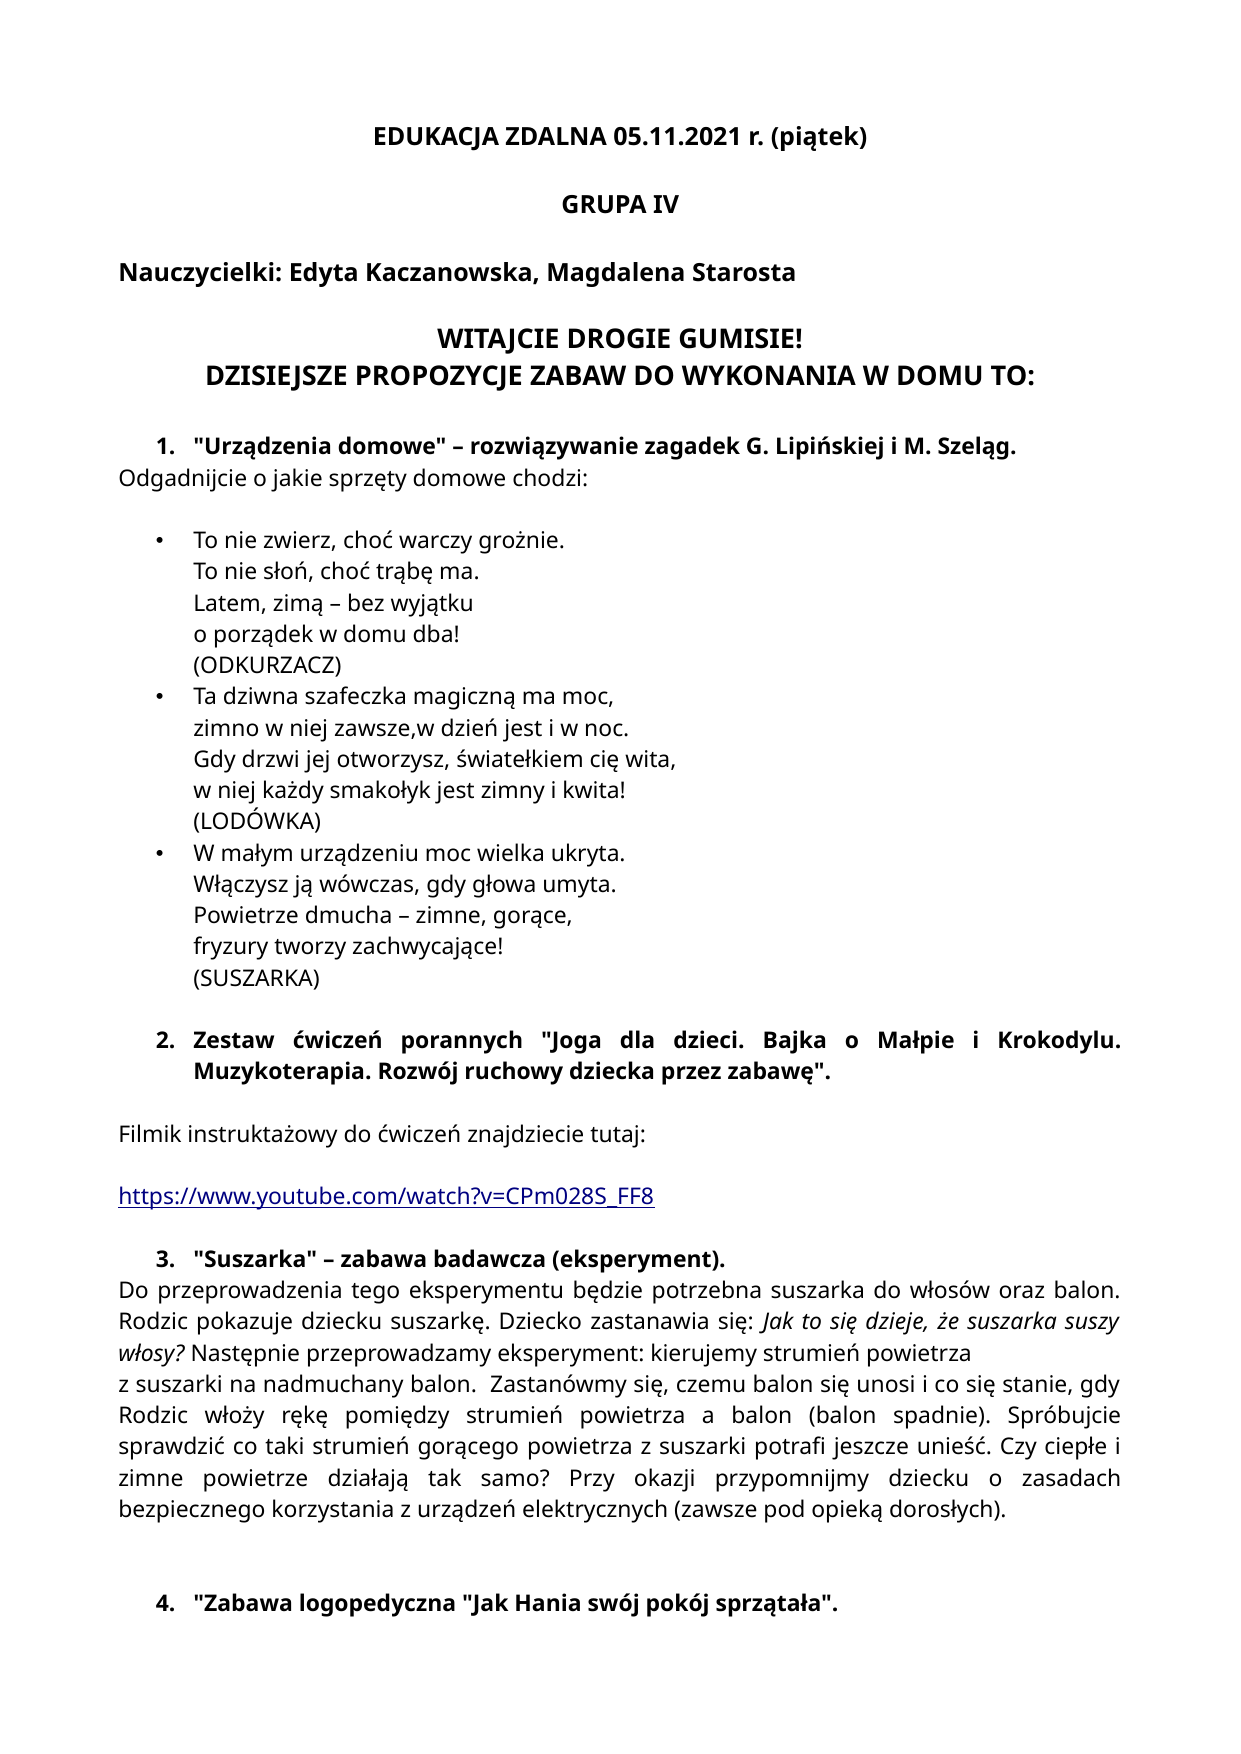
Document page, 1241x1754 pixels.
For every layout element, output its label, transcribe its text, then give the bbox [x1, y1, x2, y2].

list "Zabawa logopedyczna "Jak Hania swój pokój sprzątała". [156, 1587, 1122, 1618]
list Powietrze dmucha – zimne, gorące, [156, 899, 1122, 930]
list To nie zwierz, choć warczy grożnie. [156, 524, 1122, 555]
list zimno w niej zawsze,w dzień jest i w noc. [156, 712, 1122, 743]
list o porządek w domu dba! [156, 618, 1122, 649]
list Włączysz ją wówczas, gdy głowa umyta. [156, 868, 1122, 899]
text Nauczycielki: Edyta Kaczanowska, Magdalena Starosta [118, 254, 1122, 288]
text EDUKACJA ZDALNA 05.11.2021 r. (piątek) [118, 118, 1122, 152]
list "Suszarka" – zabawa badawcza (eksperyment). [156, 1243, 1122, 1274]
text z suszarki na nadmuchany balon. Zastanówmy się, czemu balon się unosi i co się stanie, gdy Rodzic włoży rękę pomiędzy strumień powietrza a balon (balon spadnie). Spróbujcie sprawdzić co taki strumień gorącego powietrza z suszarki potrafi jeszcze unieść. Czy ciepłe i zimne powietrze działają tak samo? Przy okazji przypomnijmy dziecku o zasadach bezpiecznego korzystania z urządzeń elektrycznych (zawsze pod opieką dorosłych). [118, 1368, 1122, 1524]
list (LODÓWKA) [156, 805, 1122, 837]
text WITAJCIE DROGIE GUMISIE! [118, 320, 1122, 357]
text DZISIEJSZE PROPOZYCJE ZABAW DO WYKONANIA W DOMU TO: [118, 357, 1122, 393]
list (ODKURZACZ) [156, 649, 1122, 680]
list W małym urządzeniu moc wielka ukryta. [156, 837, 1122, 868]
text Filmik instruktażowy do ćwiczeń znajdziecie tutaj: [118, 1118, 1122, 1149]
list To nie słoń, choć trąbę ma. [156, 555, 1122, 587]
text Do przeprowadzenia tego eksperymentu będzie potrzebna suszarka do włosów oraz balon. Rodzic pokazuje dziecku suszarkę. Dziecko zastanawia się: Jak to się dzieje, że suszarka suszy włosy? Następnie przeprowadzamy eksperyment: kierujemy strumień powietrza [118, 1274, 1122, 1368]
list Latem, zimą – bez wyjątku [156, 587, 1122, 618]
text https://www.youtube.com/watch?v=CPm028S_FF8 [118, 1180, 1122, 1212]
list Gdy drzwi jej otworzysz, światełkiem cię wita, [156, 743, 1122, 774]
list (SUSZARKA) [156, 962, 1122, 993]
list "Urządzenia domowe" – rozwiązywanie zagadek G. Lipińskiej i M. Szeląg. [156, 430, 1122, 462]
text Odgadnijcie o jakie sprzęty domowe chodzi: [118, 462, 1122, 493]
list Ta dziwna szafeczka magiczną ma moc, [156, 680, 1122, 712]
list Zestaw ćwiczeń porannych "Joga dla dzieci. Bajka o Małpie i Krokodylu. Muzykoterapia. Rozwój ruchowy dziecka przez zabawę". [156, 1024, 1122, 1087]
list fryzury tworzy zachwycające! [156, 930, 1122, 962]
text GRUPA IV [118, 186, 1122, 220]
list w niej każdy smakołyk jest zimny i kwita! [156, 774, 1122, 805]
